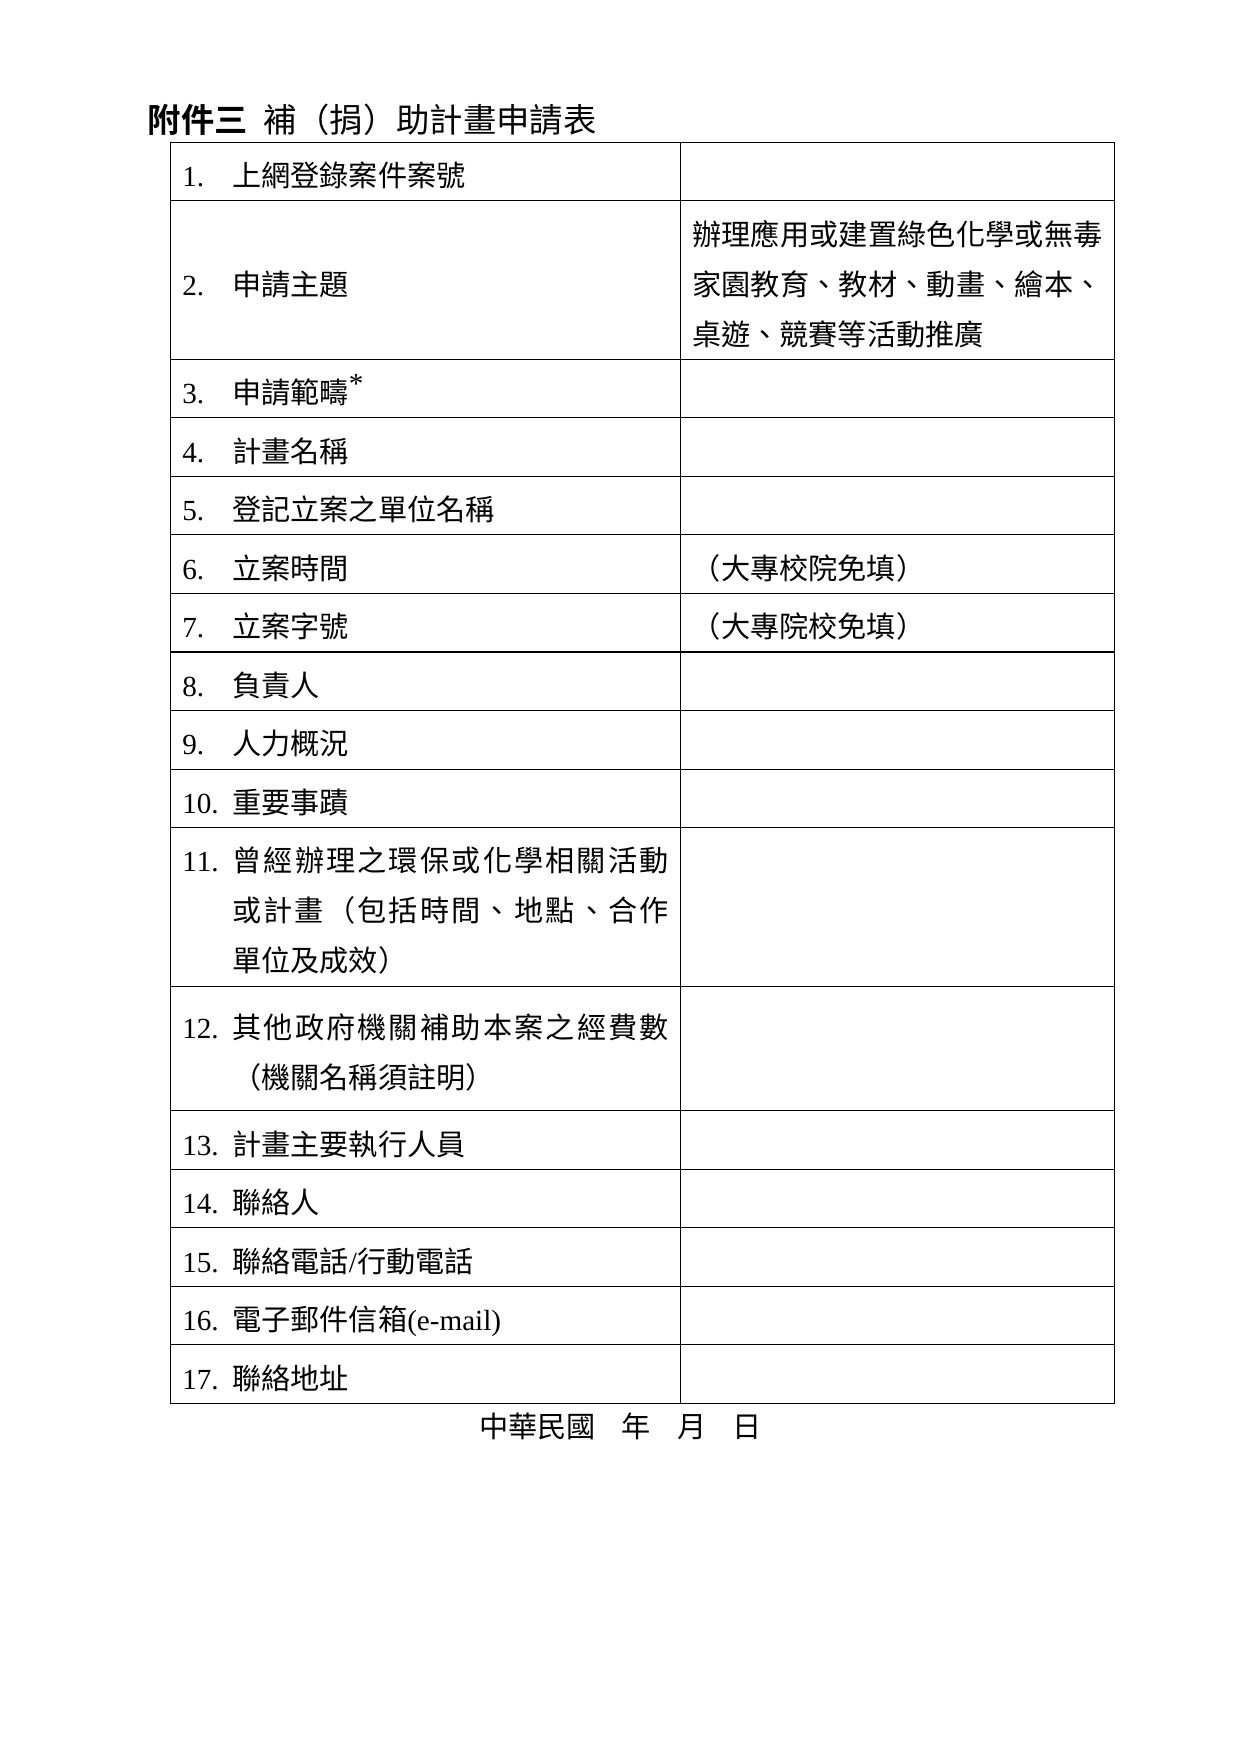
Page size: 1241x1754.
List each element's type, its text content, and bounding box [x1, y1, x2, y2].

table_cell 負責人 [171, 653, 680, 710]
table_cell [681, 828, 1114, 986]
table_cell [681, 711, 1114, 768]
table_cell [681, 1228, 1114, 1286]
table_cell 人力概況 [171, 711, 680, 768]
table_cell [681, 770, 1114, 827]
table_cell [681, 987, 1114, 1110]
table_cell [681, 1345, 1114, 1403]
table_cell （大專院校免填） [681, 594, 1114, 651]
table_cell 重要事蹟 [171, 770, 680, 827]
table_cell 申請範疇* [171, 360, 680, 417]
table_cell 聯絡人 [171, 1170, 680, 1227]
table_header [681, 143, 1114, 200]
table_cell 其他政府機關補助本案之經費數（機關名稱須註明） [171, 987, 680, 1110]
table_cell [681, 477, 1114, 534]
table_cell [681, 1111, 1114, 1169]
text 中華民國 年 月 日 [148, 1404, 1092, 1446]
table_cell （大專校院免填） [681, 535, 1114, 593]
table_cell [681, 418, 1114, 476]
table_cell [681, 1287, 1114, 1344]
table_cell 計畫名稱 [171, 418, 680, 476]
table_cell 曾經辦理之環保或化學相關活動或計畫（包括時間、地點、合作單位及成效） [171, 828, 680, 986]
table_cell 電子郵件信箱(e-mail) [171, 1287, 680, 1344]
table_cell 聯絡地址 [171, 1345, 680, 1403]
table_cell 申請主題 [171, 201, 680, 359]
table_cell 立案時間 [171, 535, 680, 593]
table_cell 聯絡電話/行動電話 [171, 1228, 680, 1286]
table_cell 登記立案之單位名稱 [171, 477, 680, 534]
table_cell [681, 653, 1114, 710]
table_cell 辦理應用或建置綠色化學或無毒家園教育、教材、動畫、繪本、桌遊、競賽等活動推廣 [681, 201, 1114, 359]
table_cell 立案字號 [171, 594, 680, 651]
table_cell 計畫主要執行人員 [171, 1111, 680, 1169]
text 附件三 補（捐）助計畫申請表 [148, 94, 1092, 142]
table_cell [681, 1170, 1114, 1227]
table_header 上網登錄案件案號 [171, 143, 680, 200]
table_cell [681, 360, 1114, 417]
